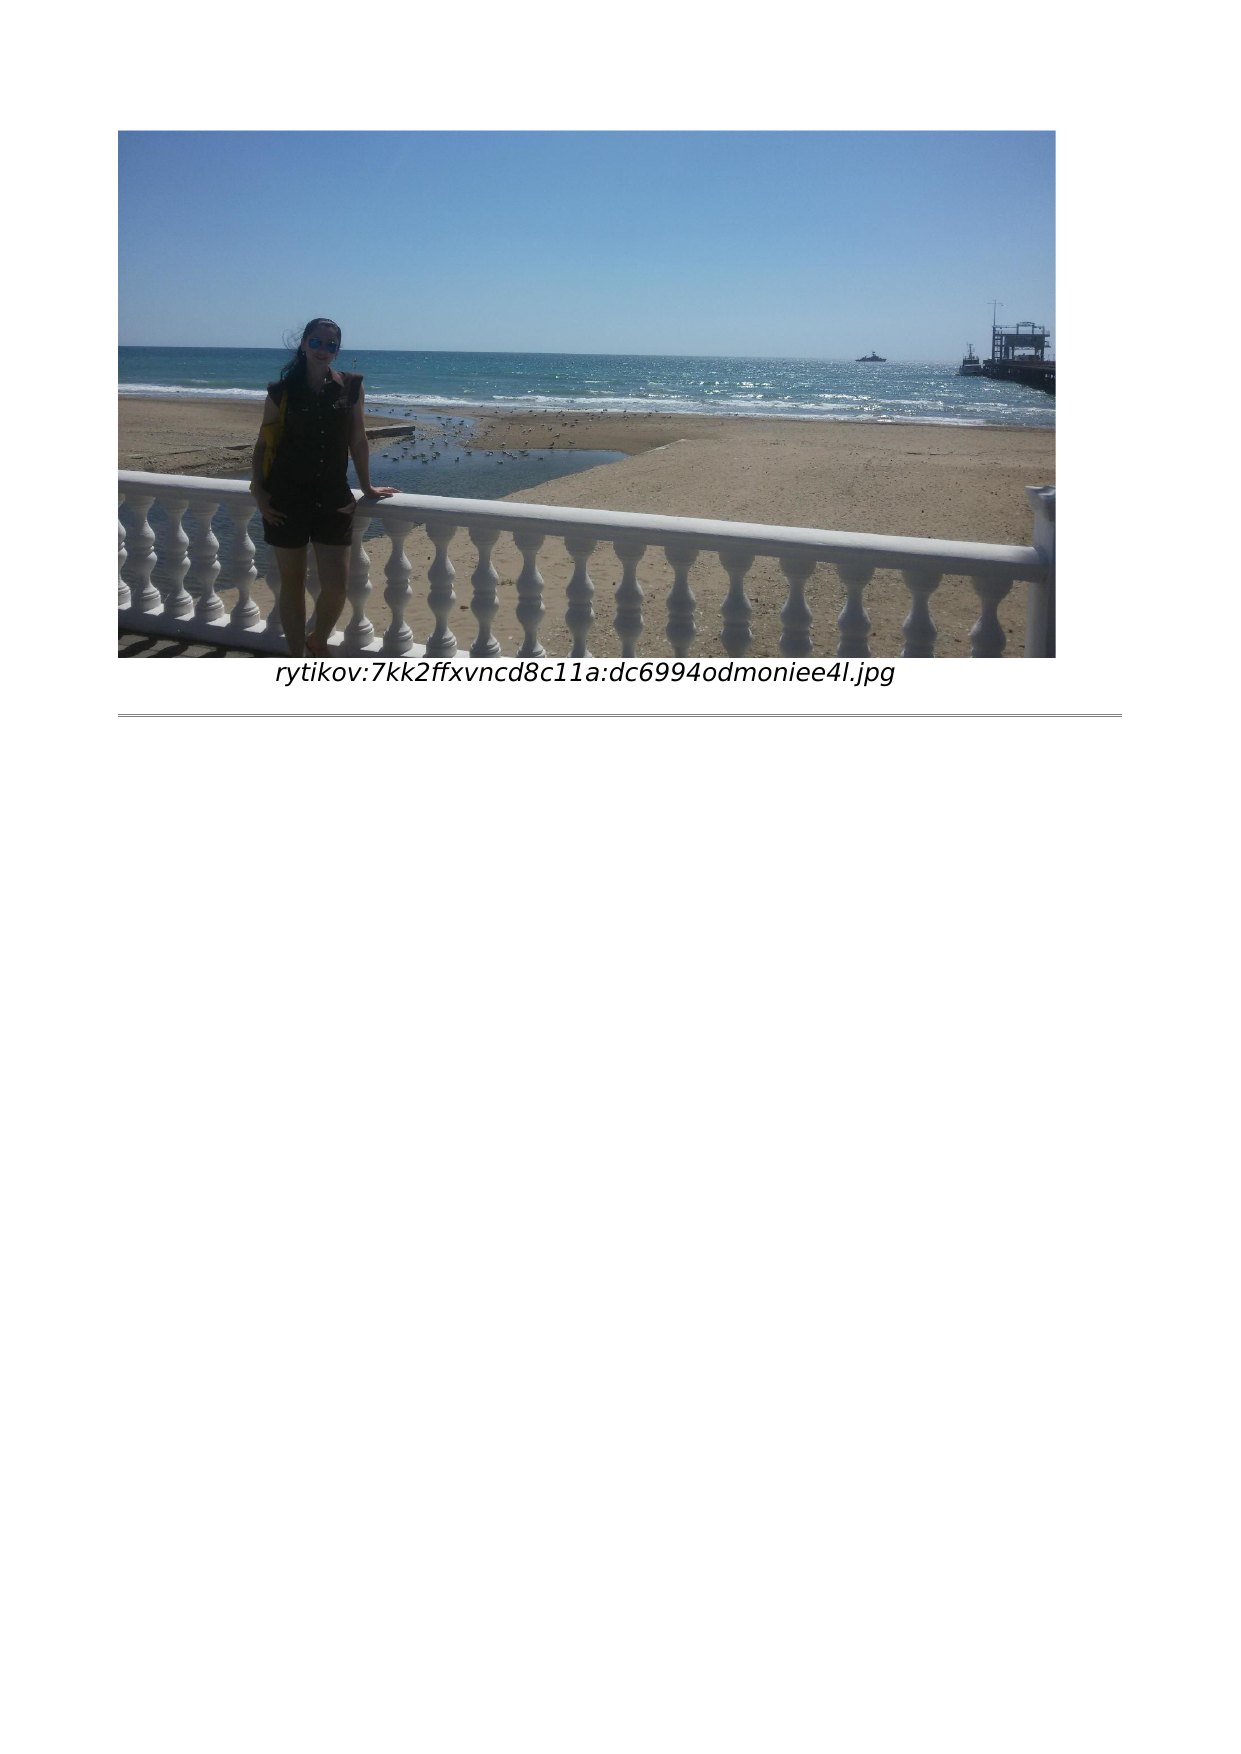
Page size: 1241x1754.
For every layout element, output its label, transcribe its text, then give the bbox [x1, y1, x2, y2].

text rytikov:7kk2ffxvncd8c11a:dc6994odmoniee4l.jpg [118, 658, 1056, 687]
picture [118, 130, 1056, 658]
